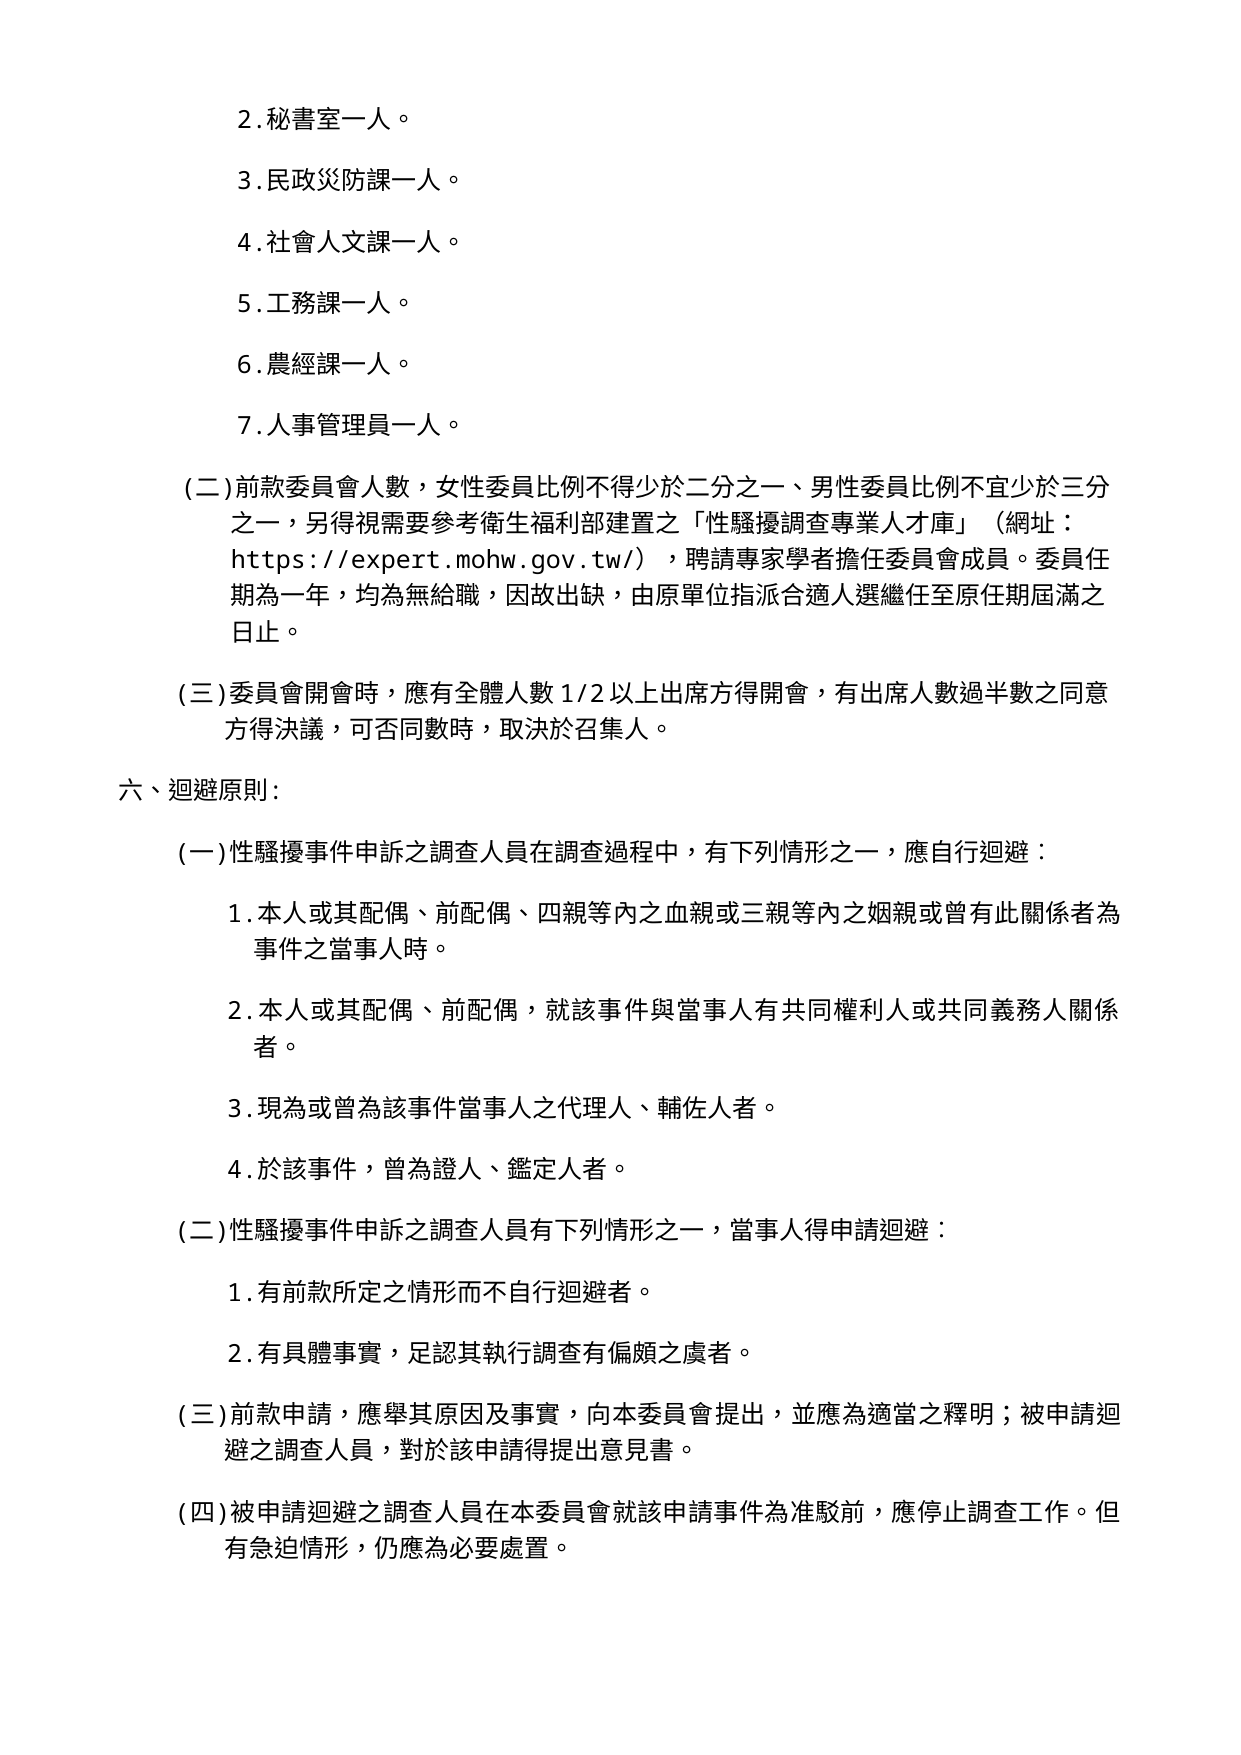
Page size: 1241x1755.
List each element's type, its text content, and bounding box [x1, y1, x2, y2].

text 2.秘書室一人。 [237, 99, 1122, 136]
text (二)前款委員會人數，女性委員比例不得少於二分之一、男性委員比例不宜少於三分之一，另得視需要參考衛生福利部建置之「性騷擾調查專業人才庫」（網址：https://expert.mohw.gov.tw/），聘請專家學者擔任委員會成員。委員任期為一年，均為無給職，因故出缺，由原單位指派合適人選繼任至原任期屆滿之日止。 [181, 467, 1122, 648]
text 7.人事管理員一人。 [237, 406, 1122, 442]
text (四)被申請迴避之調查人員在本委員會就該申請事件為准駁前，應停止調查工作。但有急迫情形，仍應為必要處置。 [174, 1492, 1122, 1564]
text (一)性騷擾事件申訴之調查人員在調查過程中，有下列情形之一，應自行迴避︰ [174, 832, 1122, 868]
text 3.現為或曾為該事件當事人之代理人、輔佐人者。 [227, 1088, 1122, 1124]
text 1.本人或其配偶、前配偶、四親等內之血親或三親等內之姻親或曾有此關係者為事件之當事人時。 [227, 893, 1122, 966]
text 1.有前款所定之情形而不自行迴避者。 [227, 1272, 1122, 1308]
text (三)委員會開會時，應有全體人數1/2以上出席方得開會，有出席人數過半數之同意方得決議，可否同數時，取決於召集人。 [174, 673, 1122, 746]
text 4.於該事件，曾為證人、鑑定人者。 [227, 1149, 1122, 1186]
text 6.農經課一人。 [237, 344, 1122, 381]
text 4.社會人文課一人。 [237, 222, 1122, 258]
text (二)性騷擾事件申訴之調查人員有下列情形之一，當事人得申請迴避︰ [174, 1211, 1122, 1247]
text 六、迴避原則: [118, 771, 1122, 807]
text 2.本人或其配偶、前配偶，就該事件與當事人有共同權利人或共同義務人關係者。 [227, 991, 1122, 1063]
text 3.民政災防課一人。 [237, 161, 1122, 197]
text 2.有具體事實，足認其執行調查有偏頗之虞者。 [227, 1333, 1122, 1369]
text (三)前款申請，應舉其原因及事實，向本委員會提出，並應為適當之釋明；被申請迴避之調查人員，對於該申請得提出意見書。 [174, 1394, 1122, 1467]
text 5.工務課一人。 [237, 283, 1122, 319]
